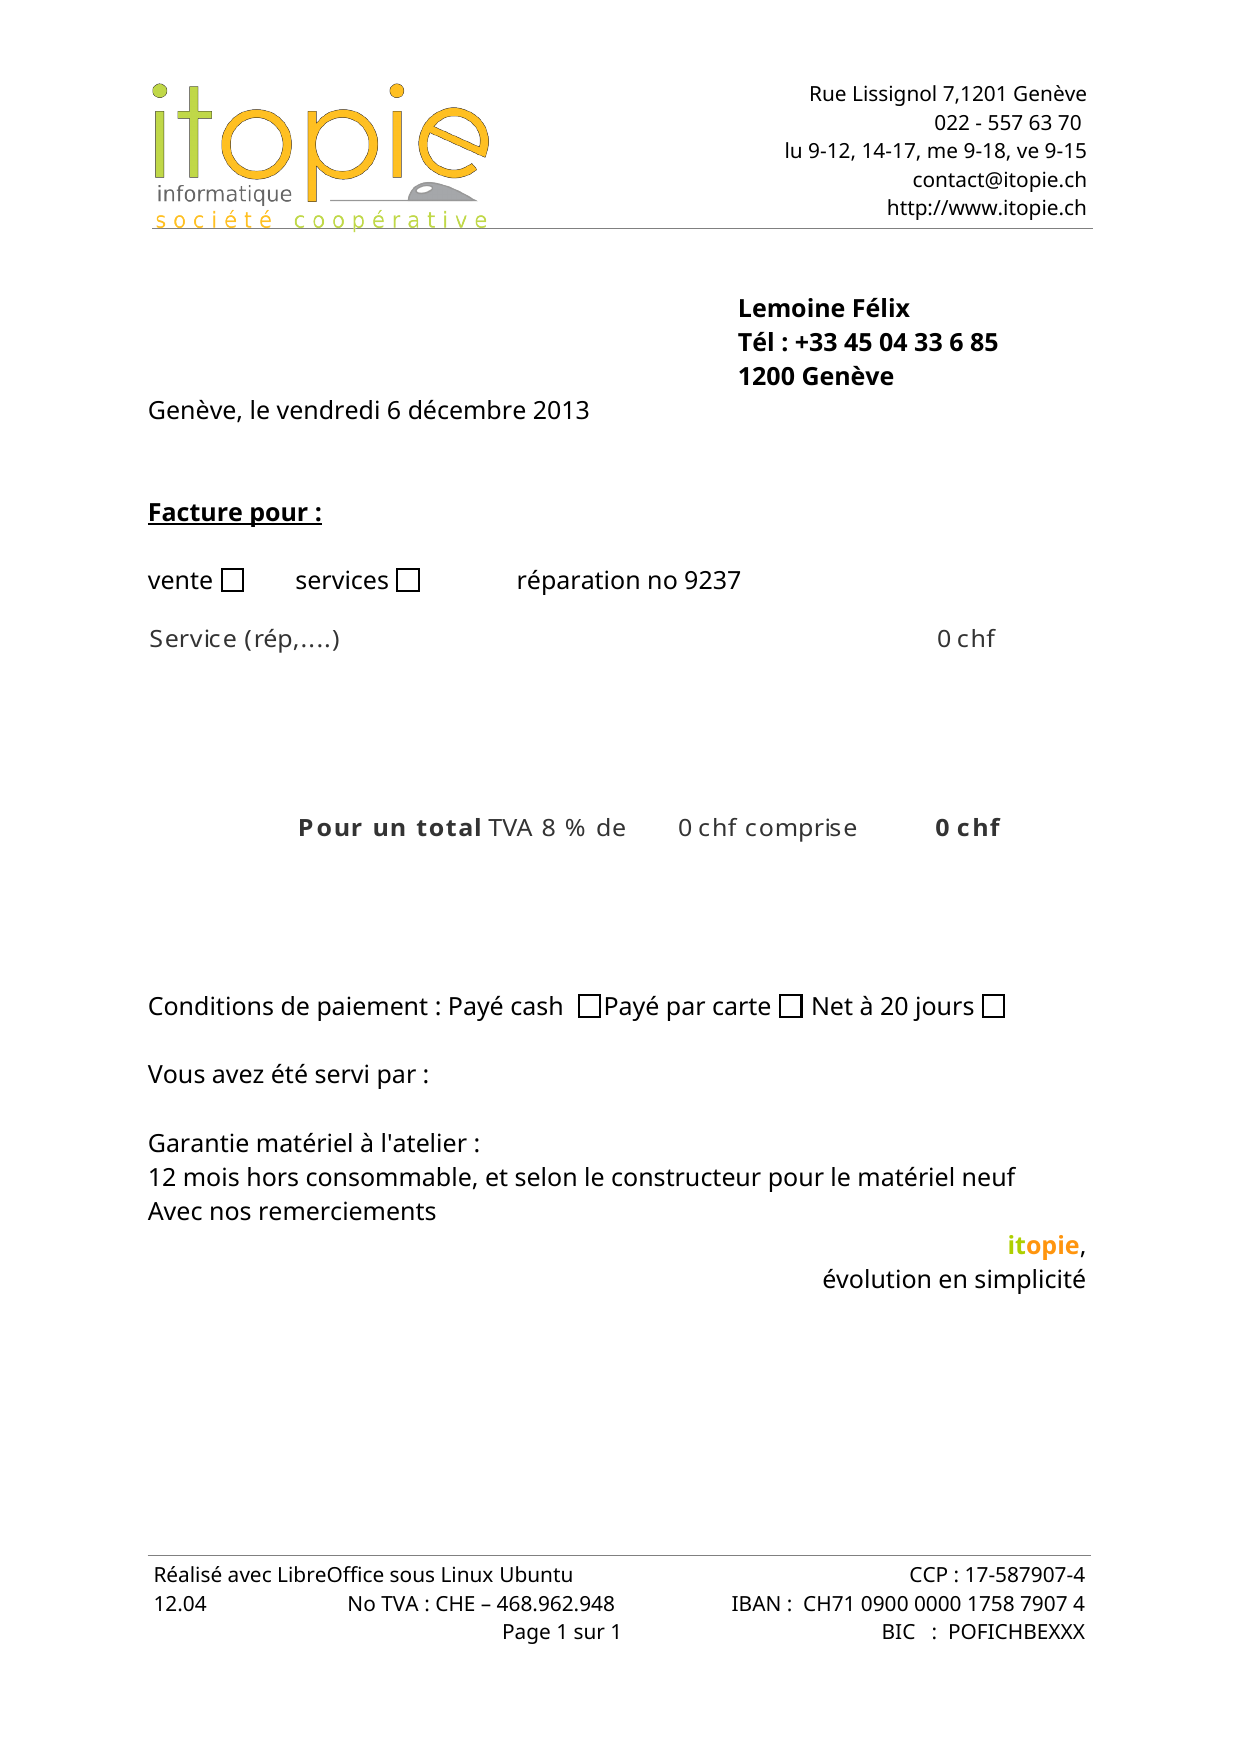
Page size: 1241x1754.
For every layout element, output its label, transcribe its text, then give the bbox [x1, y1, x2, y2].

text Vous avez été servi par : [148, 1057, 1093, 1091]
text Lemoine Félix [148, 290, 1093, 324]
text Facture pour : [148, 495, 1093, 529]
text Garantie matériel à l'atelier : [148, 1125, 1093, 1159]
text Tél : +33 45 04 33 6 85 [148, 324, 1093, 358]
text Conditions de paiement : Payé cash Payé par carte Net à 20 jours [148, 989, 1093, 1023]
text 1200 Genève [148, 358, 1093, 392]
text vente services réparation no 9237 [148, 563, 1093, 597]
text 12 mois hors consommable, et selon le constructeur pour le matériel neuf [148, 1159, 1093, 1193]
picture [138, 72, 500, 244]
text Genève, le vendredi 6 décembre 2013 [148, 392, 1093, 427]
text évolution en simplicité [148, 1262, 1093, 1296]
text itopie, [148, 1227, 1093, 1262]
text Avec nos remerciements [148, 1193, 1093, 1227]
